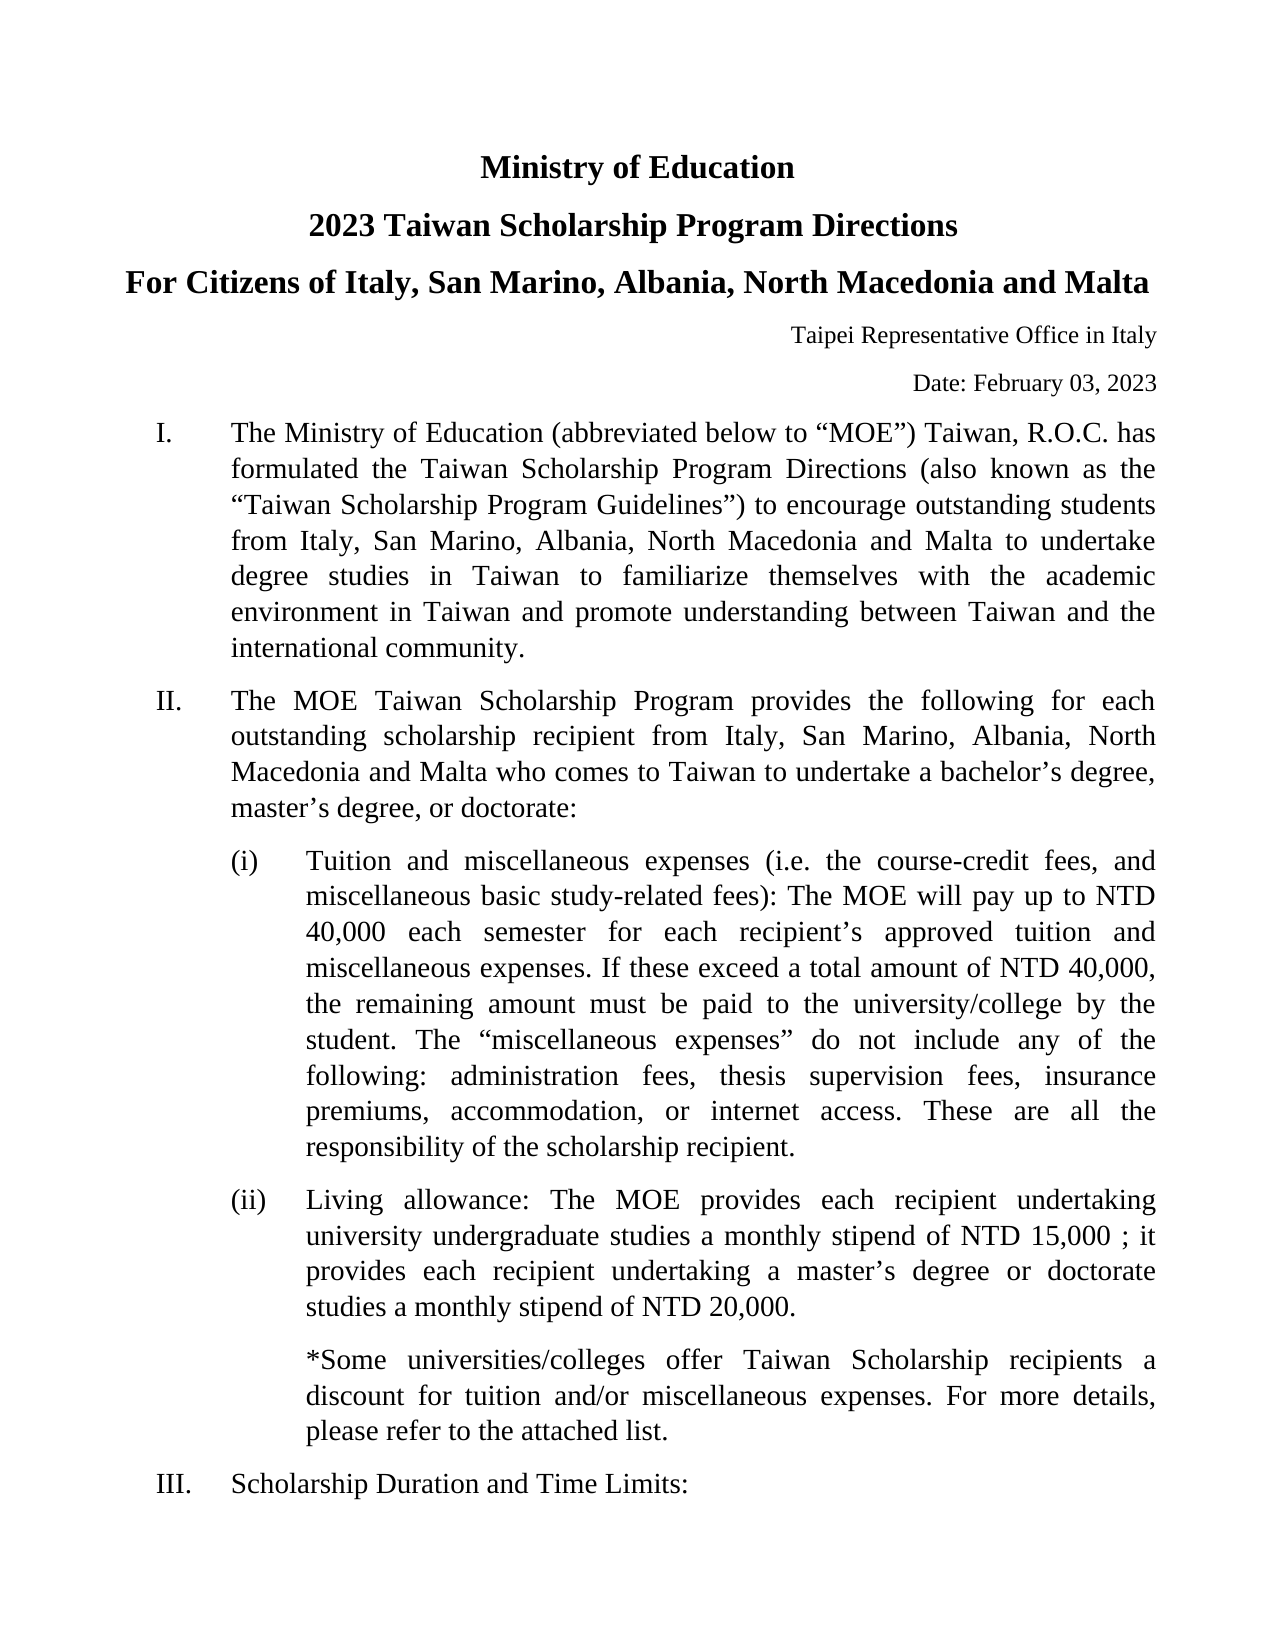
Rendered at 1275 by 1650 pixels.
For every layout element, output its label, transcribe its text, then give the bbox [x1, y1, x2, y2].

text Date: February 03, 2023 [118, 368, 1157, 397]
text For Citizens of Italy, San Marino, Albania, North Macedonia and Malta [118, 263, 1157, 301]
text 2023 Taiwan Scholarship Program Directions [118, 205, 1157, 243]
text Taipei Representative Office in Italy [118, 320, 1157, 349]
text *Some universities/colleges offer Taiwan Scholarship recipients a discount for tuition and/or miscellaneous expenses. For more details, please refer to the attached list. [306, 1342, 1157, 1447]
text Ministry of Education [118, 148, 1157, 186]
list Living allowance: The MOE provides each recipient undertaking university undergraduate studies a monthly stipend of NTD 15,000 ; it provides each recipient undertaking a master’s degree or doctorate studies a monthly stipend of NTD 20,000. [231, 1182, 1157, 1323]
list The MOE Taiwan Scholarship Program provides the following for each outstanding scholarship recipient from Italy, San Marino, Albania, North Macedonia and Malta who comes to Taiwan to undertake a bachelor’s degree, master’s degree, or doctorate: [156, 683, 1157, 824]
list Tuition and miscellaneous expenses (i.e. the course-credit fees, and miscellaneous basic study-related fees): The MOE will pay up to NTD 40,000 each semester for each recipient’s approved tuition and miscellaneous expenses. If these exceed a total amount of NTD 40,000, the remaining amount must be paid to the university/college by the student. The “miscellaneous expenses” do not include any of the following: administration fees, thesis supervision fees, insurance premiums, accommodation, or internet access. These are all the responsibility of the scholarship recipient. [231, 843, 1157, 1163]
list Scholarship Duration and Time Limits: [156, 1466, 1157, 1499]
list The Ministry of Education (abbreviated below to “MOE”) Taiwan, R.O.C. has formulated the Taiwan Scholarship Program Directions (also known as the “Taiwan Scholarship Program Guidelines”) to encourage outstanding students from Italy, San Marino, Albania, North Macedonia and Malta to undertake degree studies in Taiwan to familiarize themselves with the academic environment in Taiwan and promote understanding between Taiwan and the international community. [156, 415, 1157, 664]
